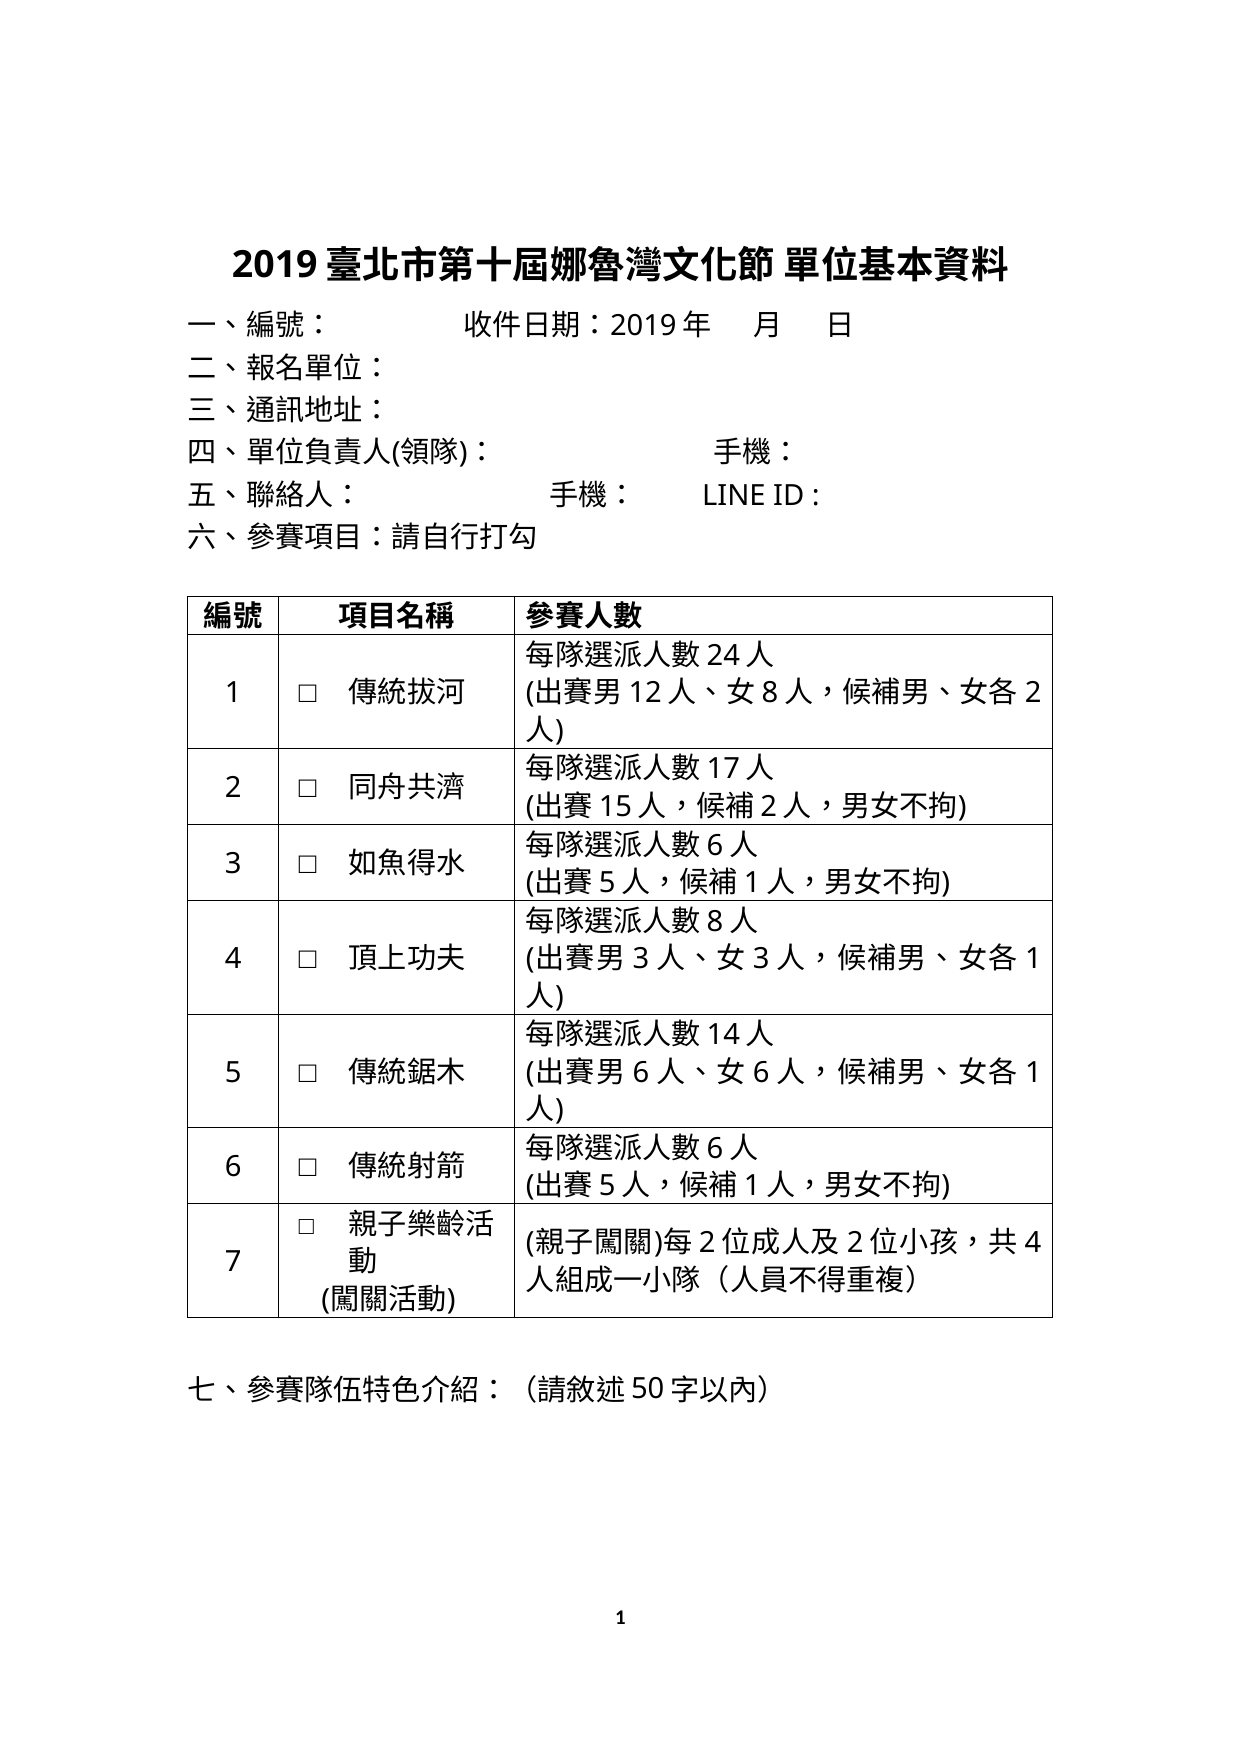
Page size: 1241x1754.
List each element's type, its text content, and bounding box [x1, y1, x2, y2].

table_cell 每隊選派人數6人 (出賽5人，候補1人，男女不拘) [515, 1128, 1052, 1203]
table_cell 每隊選派人數17人 (出賽15人，候補2人，男女不拘) [515, 749, 1052, 824]
text 一、編號： 收件日期：2019年 月 日 [187, 302, 1053, 344]
table_cell 傳統鋸木 [279, 1015, 514, 1127]
text 四、單位負責人(領隊)： 手機： [187, 429, 1053, 471]
table_cell 4 [188, 901, 278, 1013]
table_cell 2 [188, 749, 278, 824]
text 五、聯絡人： 手機： LINE ID : [187, 471, 1053, 514]
table_cell 如魚得水 [279, 825, 514, 900]
table_cell 每隊選派人數14人 (出賽男6人、女6人，候補男、女各1人) [515, 1015, 1052, 1127]
table_cell 3 [188, 825, 278, 900]
text 2019臺北市第十屆娜魯灣文化節 單位基本資料 [187, 221, 1053, 283]
table_cell 傳統射箭 [279, 1128, 514, 1203]
table_cell 7 [188, 1204, 278, 1317]
table_cell 每隊選派人數8人 (出賽男3人、女3人，候補男、女各1人) [515, 901, 1052, 1013]
table_cell 同舟共濟 [279, 749, 514, 824]
table_header 編號 [188, 597, 278, 634]
table_cell 1 [188, 635, 278, 748]
text 六、參賽項目：請自行打勾 [187, 514, 1053, 556]
table_cell (親子闖關)每2位成人及2位小孩，共4人組成一小隊（人員不得重複） [515, 1204, 1052, 1317]
table_cell 5 [188, 1015, 278, 1127]
table_cell 每隊選派人數24人 (出賽男12人、女8人，候補男、女各2人) [515, 635, 1052, 748]
table_cell 親子樂齡活動 (闖關活動) [279, 1204, 514, 1317]
table_header 參賽人數 [515, 597, 1052, 634]
table_cell 頂上功夫 [279, 901, 514, 1013]
table_cell 6 [188, 1128, 278, 1203]
table_cell 傳統拔河 [279, 635, 514, 748]
text 七、參賽隊伍特色介紹：（請敘述50字以內） [187, 1346, 1053, 1408]
text 二、報名單位： [187, 344, 1053, 387]
table_header 項目名稱 [279, 597, 514, 634]
table_cell 每隊選派人數6人 (出賽5人，候補1人，男女不拘) [515, 825, 1052, 900]
text 三、通訊地址： [187, 387, 1053, 429]
